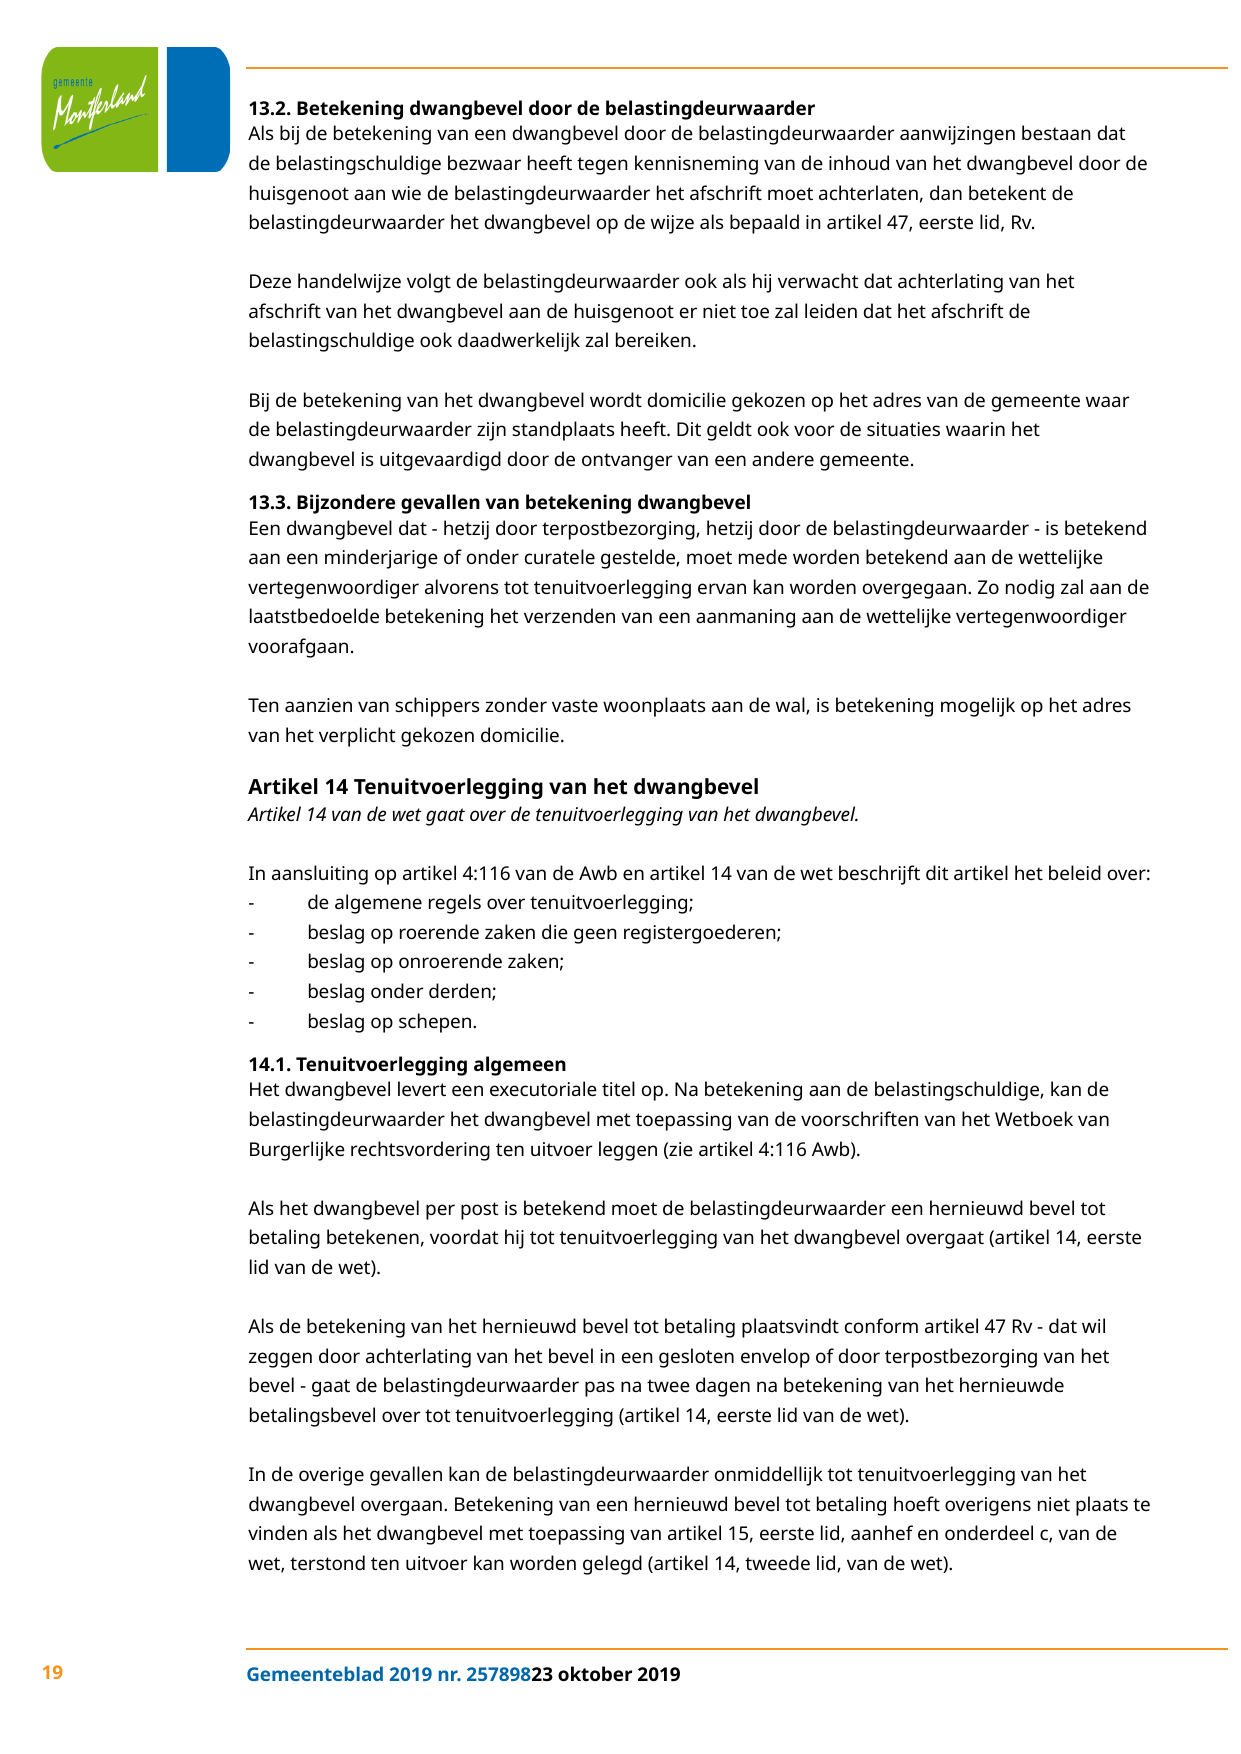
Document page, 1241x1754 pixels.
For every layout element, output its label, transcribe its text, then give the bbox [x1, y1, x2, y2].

text 13.3. Bijzondere gevallen van betekening dwangbevel [248, 489, 1152, 515]
text Het dwangbevel levert een executoriale titel op. Na betekening aan de belastingschuldige, kan de belastingdeurwaarder het dwangbevel met toepassing van de voorschriften van het Wetboek van Burgerlijke rechtsvordering ten uitvoer leggen (zie artikel 4:116 Awb). [248, 1077, 1152, 1162]
text Als de betekening van het hernieuwd bevel tot betaling plaatsvindt conform artikel 47 Rv - dat wil zeggen door achterlating van het bevel in een gesloten envelop of door terpostbezorging van het bevel - gaat de belastingdeurwaarder pas na twee dagen na betekening van het hernieuwde betalingsbevel over tot tenuitvoerlegging (artikel 14, eerste lid van de wet). [248, 1313, 1152, 1428]
list beslag op onroerende zaken; [248, 949, 1152, 974]
text In aansluiting op artikel 4:116 van de Awb en artikel 14 van de wet beschrijft dit artikel het beleid over: [248, 860, 1152, 886]
list de algemene regels over tenuitvoerlegging; [248, 889, 1152, 915]
list beslag op roerende zaken die geen registergoederen; [248, 919, 1152, 945]
text Artikel 14 van de wet gaat over de tenuitvoerlegging van het dwangbevel. [248, 801, 1152, 826]
text 13.2. Betekening dwangbevel door de belastingdeurwaarder [248, 95, 1152, 121]
text Ten aanzien van schippers zonder vaste woonplaats aan de wal, is betekening mogelijk op het adres van het verplicht gekozen domicilie. [248, 692, 1152, 748]
text 14.1. Tenuitvoerlegging algemeen [248, 1051, 1152, 1077]
list beslag onder derden; [248, 978, 1152, 1004]
text In de overige gevallen kan de belastingdeurwaarder onmiddellijk tot tenuitvoerlegging van het dwangbevel overgaan. Betekening van een hernieuwd bevel tot betaling hoeft overigens niet plaats te vinden als het dwangbevel met toepassing van artikel 15, eerste lid, aanhef en onderdeel c, van de wet, terstond ten uitvoer kan worden gelegd (artikel 14, tweede lid, van de wet). [248, 1461, 1152, 1576]
text Als het dwangbevel per post is betekend moet de belastingdeurwaarder een hernieuwd bevel tot betaling betekenen, voordat hij tot tenuitvoerlegging van het dwangbevel overgaat (artikel 14, eerste lid van de wet). [248, 1195, 1152, 1280]
text Deze handelwijze volgt de belastingdeurwaarder ook als hij verwacht dat achterlating van het afschrift van het dwangbevel aan de huisgenoot er niet toe zal leiden dat het afschrift de belastingschuldige ook daadwerkelijk zal bereiken. [248, 268, 1152, 353]
list beslag op schepen. [248, 1008, 1152, 1033]
text Als bij de betekening van een dwangbevel door de belastingdeurwaarder aanwijzingen bestaan dat de belastingschuldige bezwaar heeft tegen kennisneming van de inhoud van het dwangbevel door de huisgenoot aan wie de belastingdeurwaarder het afschrift moet achterlaten, dan betekent de belastingdeurwaarder het dwangbevel op de wijze als bepaald in artikel 47, eerste lid, Rv. [248, 121, 1152, 235]
text Een dwangbevel dat - hetzij door terpostbezorging, hetzij door de belastingdeurwaarder - is betekend aan een minderjarige of onder curatele gestelde, moet mede worden betekend aan de wettelijke vertegenwoordiger alvorens tot tenuitvoerlegging ervan kan worden overgegaan. Zo nodig zal aan de laatstbedoelde betekening het verzenden van een aanmaning aan de wettelijke vertegenwoordiger voorafgaan. [248, 515, 1152, 659]
text Artikel 14 Tenuitvoerlegging van het dwangbevel [248, 772, 1152, 801]
text Bij de betekening van het dwangbevel wordt domicilie gekozen op het adres van de gemeente waar de belastingdeurwaarder zijn standplaats heeft. Dit geldt ook voor de situaties waarin het dwangbevel is uitgevaardigd door de ontvanger van een andere gemeente. [248, 387, 1152, 472]
picture [41, 47, 231, 172]
